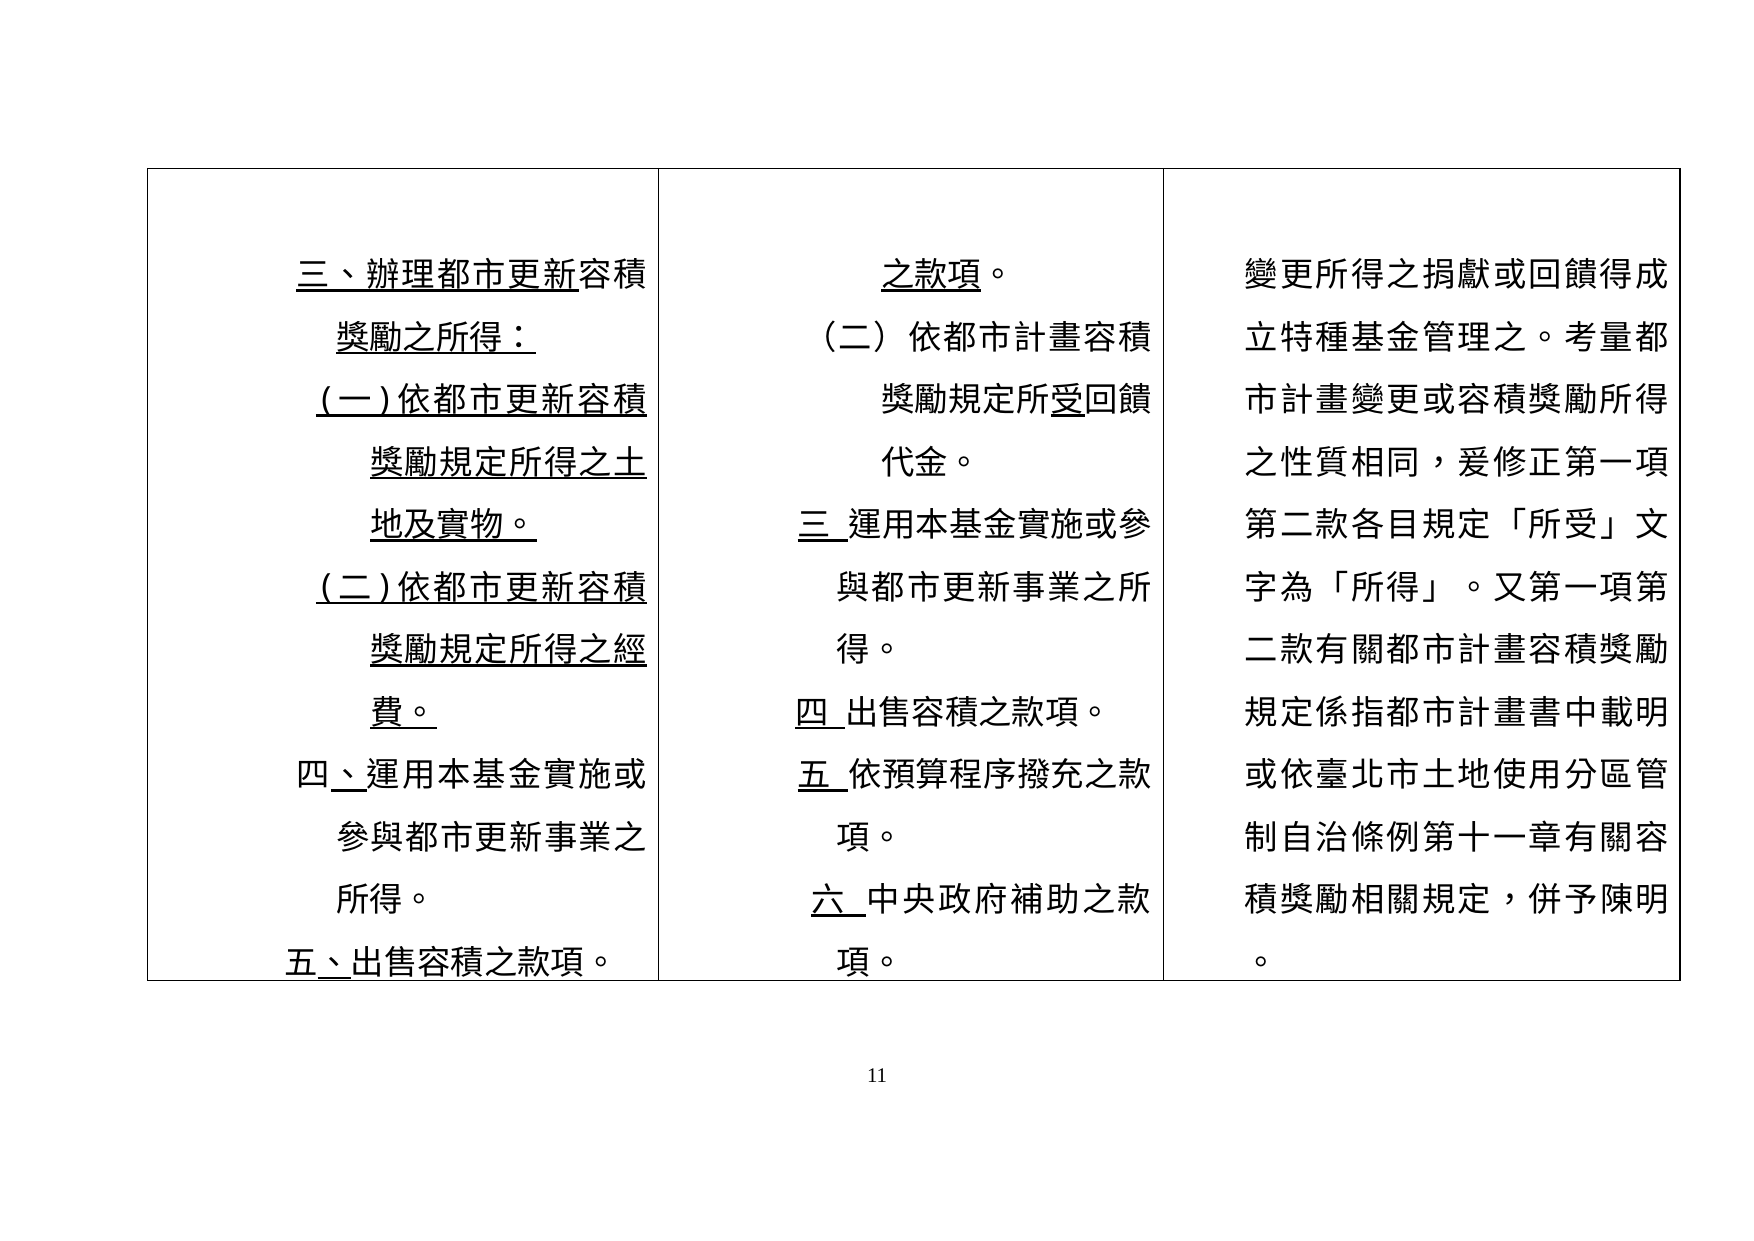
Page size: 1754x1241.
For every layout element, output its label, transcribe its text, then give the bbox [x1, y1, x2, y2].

table_cell 變更所得之捐獻或回饋得成立特種基金管理之。考量都市計畫變更或容積獎勵所得之性質相同，爰修正第一項第二款各目規定「所受」文字為「所得」。又第一項第二款有關都市計畫容積獎勵規定係指都市計畫書中載明或依臺北市土地使用分區管制自治條例第十一章有關容積獎勵相關規定，併予陳明。 [1164, 169, 1679, 980]
table_cell 三、辦理都市更新容積獎勵之所得： (一)依都市更新容積獎勵規定所得之土地及實物。 (二)依都市更新容積獎勵規定所得之經費。 四、運用本基金實施或參與都市更新事業之所得。 五、出售容積之款項。 [148, 169, 658, 980]
table_cell 之款項。 （二）依都市計畫容積獎勵規定所受回饋代金。 三 運用本基金實施或參與都市更新事業之所得。 四 出售容積之款項。 五 依預算程序撥充之款項。 六 中央政府補助之款項。 [659, 169, 1163, 980]
